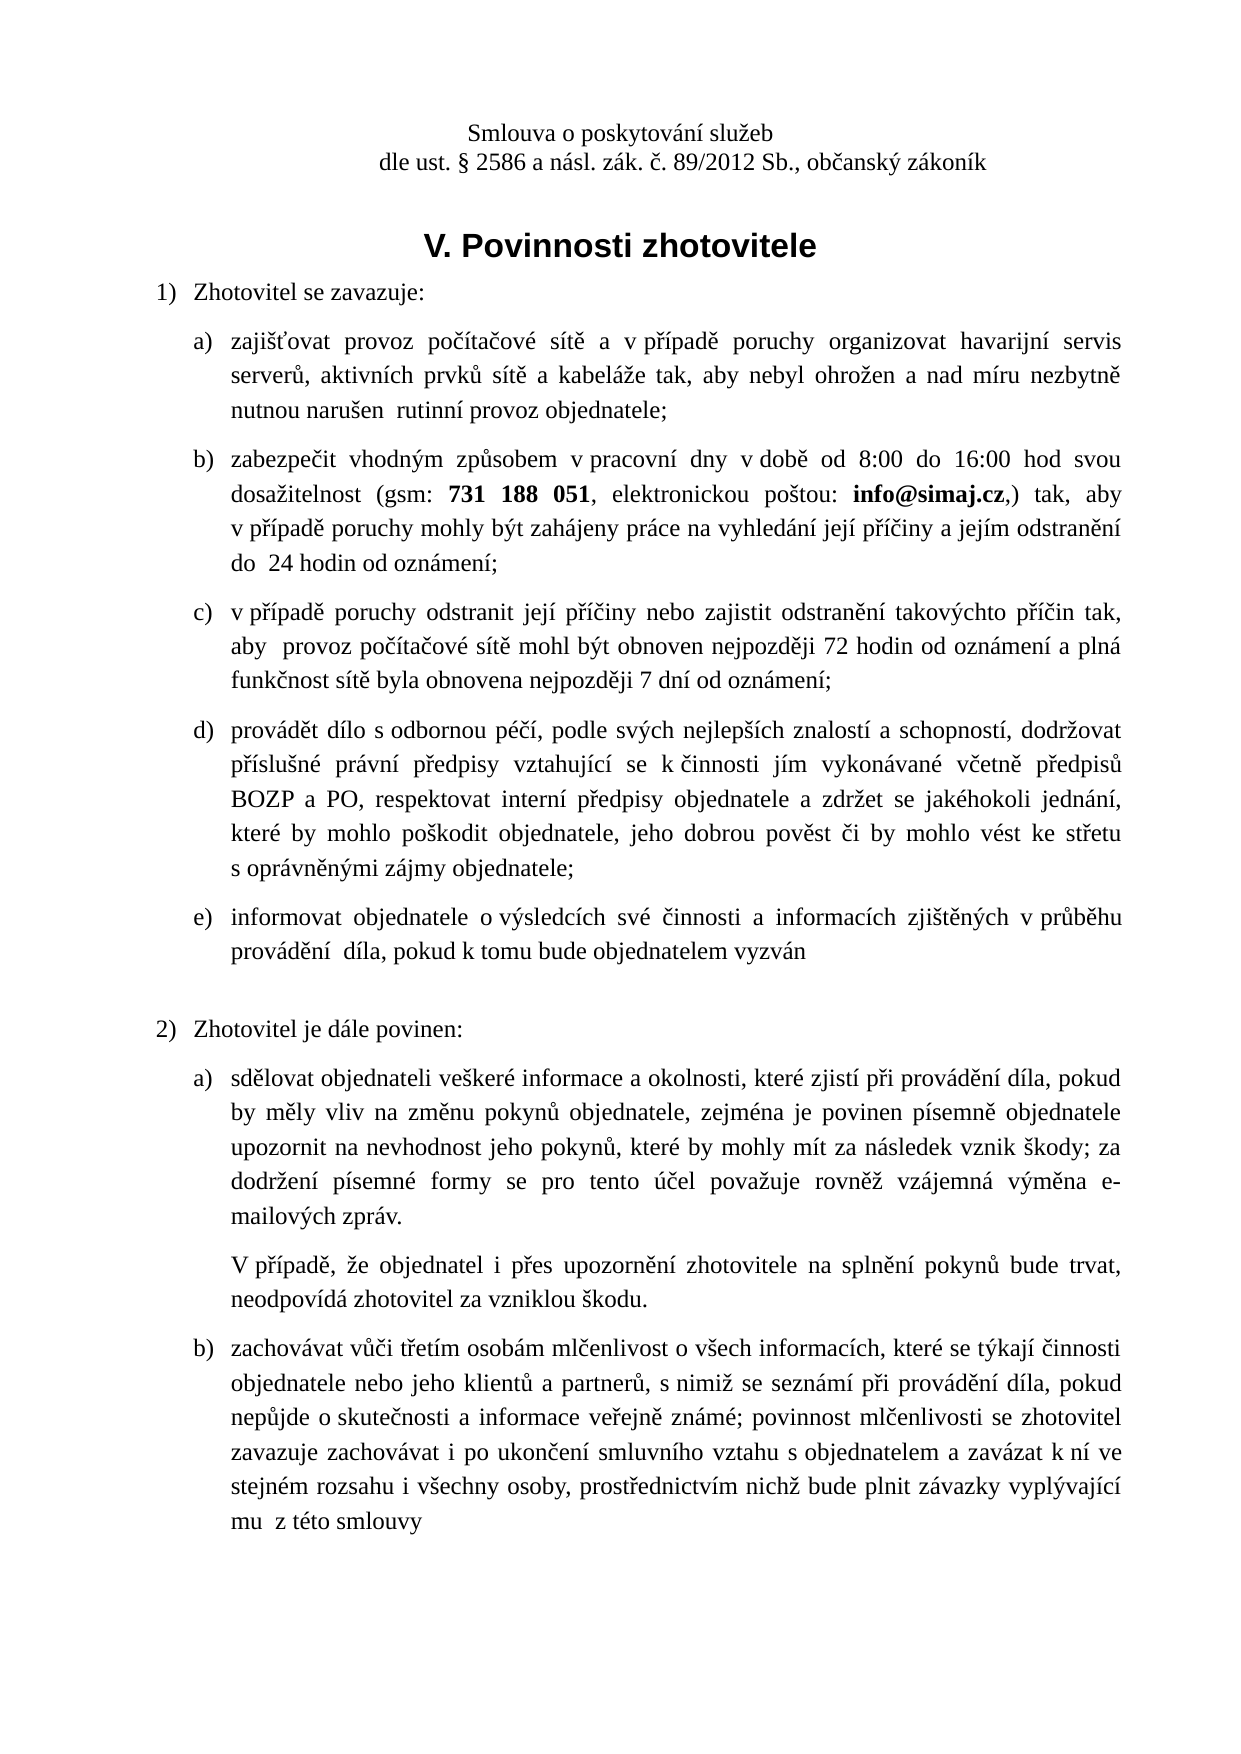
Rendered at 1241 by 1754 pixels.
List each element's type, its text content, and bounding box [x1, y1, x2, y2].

list informovat objednatele o výsledcích své činnosti a informacích zjištěných v průběhu provádění díla, pokud k tomu bude objednatelem vyzván [193, 902, 1122, 965]
list zabezpečit vhodným způsobem v pracovní dny v době od 8:00 do 16:00 hod svou dosažitelnost (gsm: 731 188 051, elektronickou poštou: info@simaj.cz,) tak, aby v případě poruchy mohly být zahájeny práce na vyhledání její příčiny a jejím odstranění do 24 hodin od oznámení; [193, 444, 1122, 576]
list Zhotovitel je dále povinen: [156, 1014, 1122, 1043]
subtitle V. Povinnosti zhotovitele [118, 226, 1122, 264]
list v případě poruchy odstranit její příčiny nebo zajistit odstranění takovýchto příčin tak, aby provoz počítačové sítě mohl být obnoven nejpozději 72 hodin od oznámení a plná funkčnost sítě byla obnovena nejpozději 7 dní od oznámení; [193, 597, 1122, 694]
list zachovávat vůči třetím osobám mlčenlivost o všech informacích, které se týkají činnosti objednatele nebo jeho klientů a partnerů, s nimiž se seznámí při provádění díla, pokud nepůjde o skutečnosti a informace veřejně známé; povinnost mlčenlivosti se zhotovitel zavazuje zachovávat i po ukončení smluvního vztahu s objednatelem a zavázat k ní ve stejném rozsahu i všechny osoby, prostřednictvím nichž bude plnit závazky vyplývající mu z této smlouvy [193, 1333, 1122, 1535]
list Zhotovitel se zavazuje: [156, 277, 1122, 306]
list provádět dílo s odbornou péčí, podle svých nejlepších znalostí a schopností, dodržovat příslušné právní předpisy vztahující se k činnosti jím vykonávané včetně předpisů BOZP a PO, respektovat interní předpisy objednatele a zdržet se jakéhokoli jednání, které by mohlo poškodit objednatele, jeho dobrou pověst či by mohlo vést ke střetu s oprávněnými zájmy objednatele; [193, 715, 1122, 881]
list V případě, že objednatel i přes upozornění zhotovitele na splnění pokynů bude trvat, neodpovídá zhotovitel za vzniklou škodu. [193, 1250, 1122, 1313]
list sdělovat objednateli veškeré informace a okolnosti, které zjistí při provádění díla, pokud by měly vliv na změnu pokynů objednatele, zejména je povinen písemně objednatele upozornit na nevhodnost jeho pokynů, které by mohly mít za následek vznik škody; za dodržení písemné formy se pro tento účel považuje rovněž vzájemná výměna e-mailových zpráv. [193, 1063, 1122, 1230]
list zajišťovat provoz počítačové sítě a v případě poruchy organizovat havarijní servis serverů, aktivních prvků sítě a kabeláže tak, aby nebyl ohrožen a nad míru nezbytně nutnou narušen rutinní provoz objednatele; [193, 326, 1122, 424]
